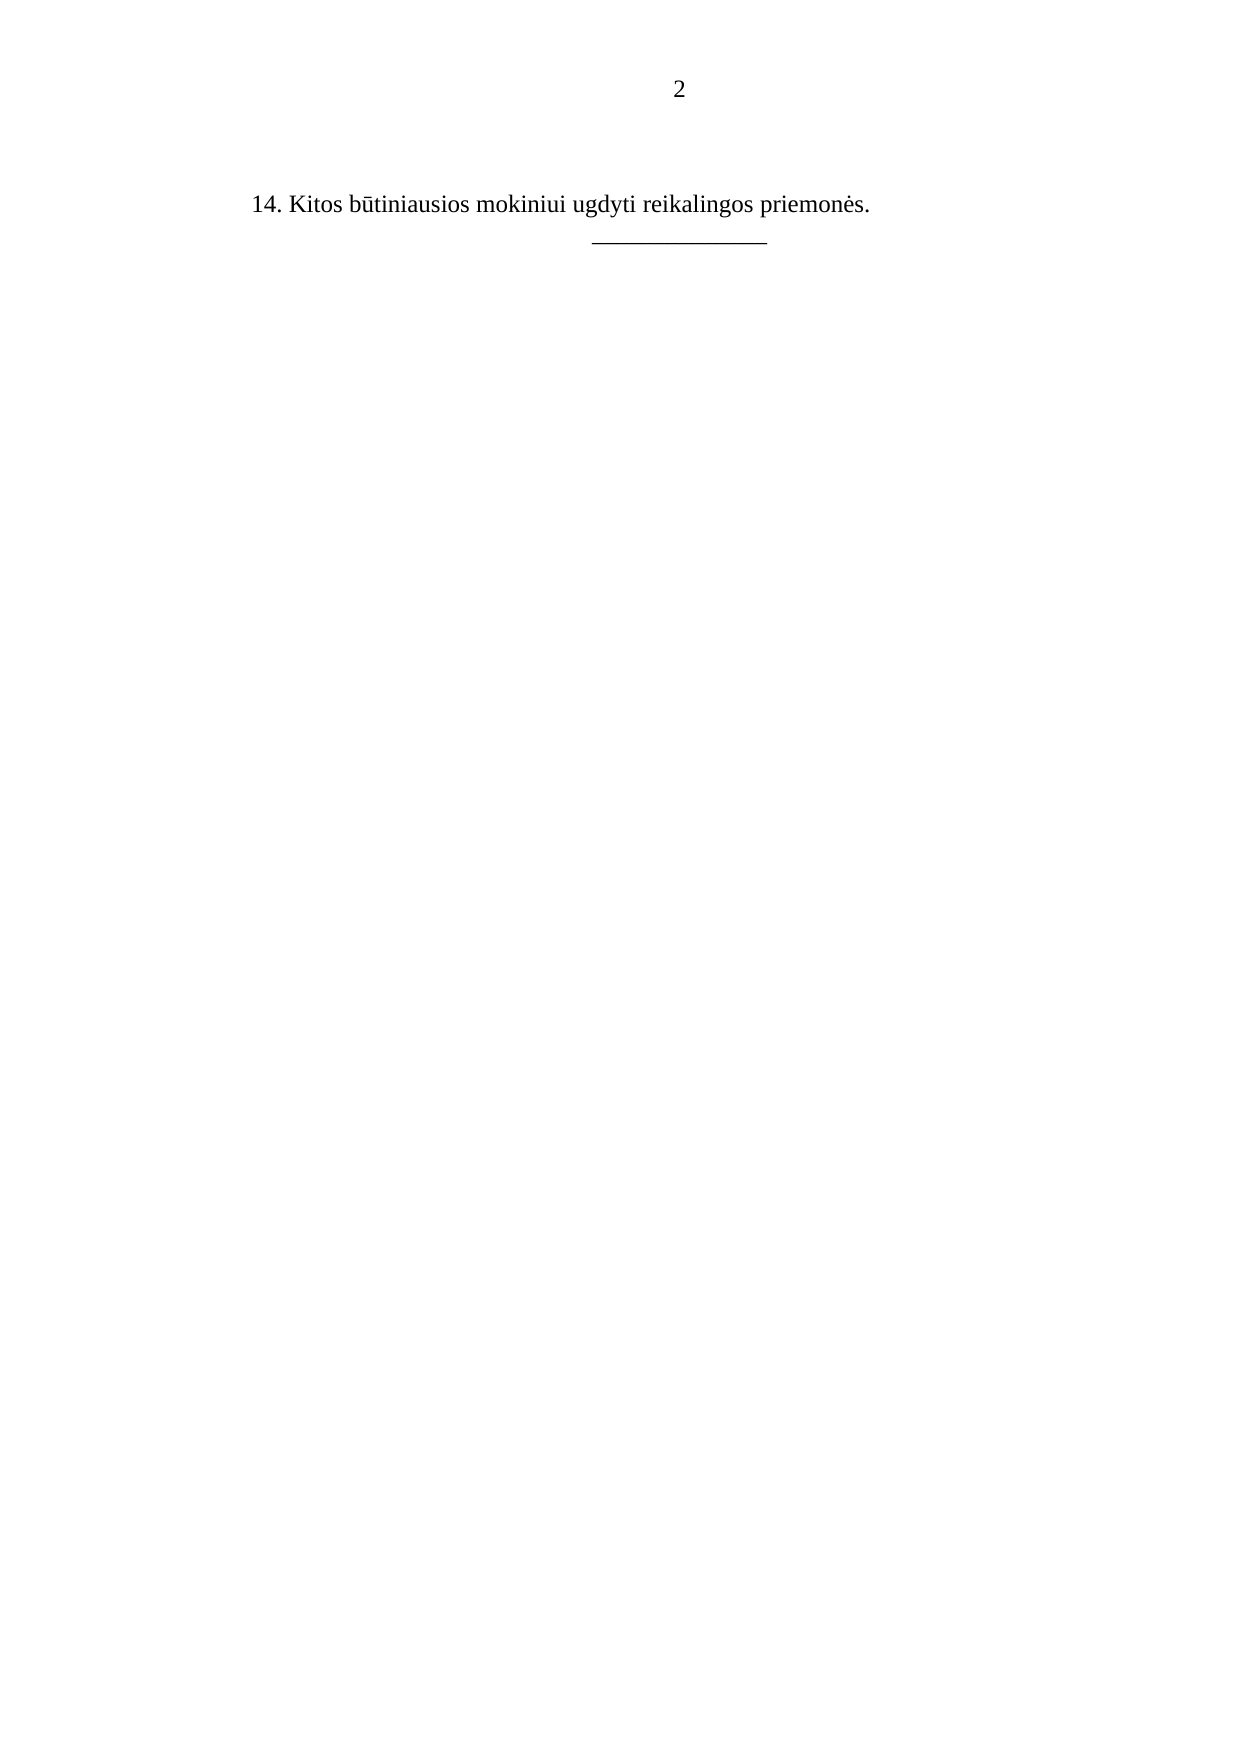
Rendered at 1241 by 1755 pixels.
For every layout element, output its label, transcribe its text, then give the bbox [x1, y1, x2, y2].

text ______________ [177, 218, 1181, 246]
text 14. Kitos būtiniausios mokiniui ugdyti reikalingos priemonės. [177, 189, 1181, 218]
